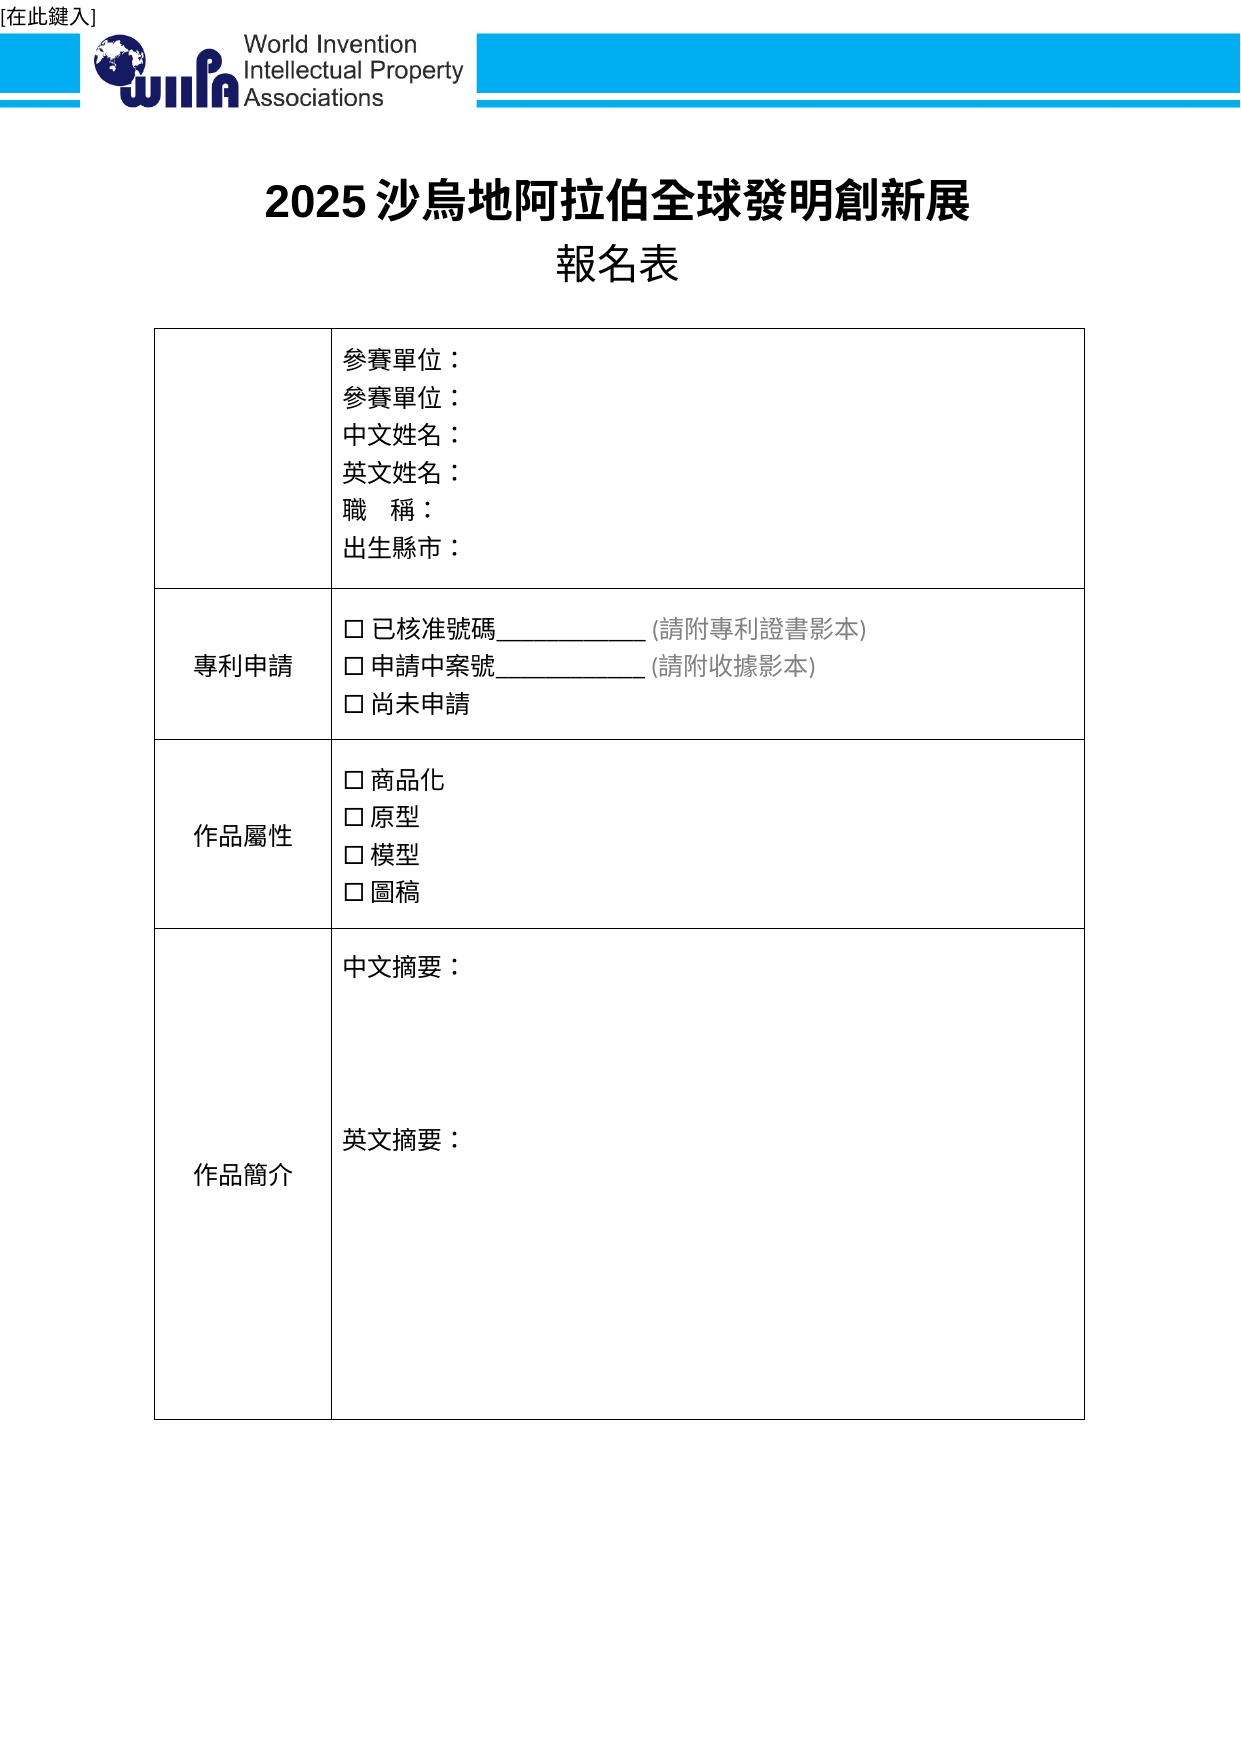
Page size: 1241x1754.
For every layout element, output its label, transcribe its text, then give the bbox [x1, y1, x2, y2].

table_cell  商品化  原型  模型  圖稿 [332, 740, 1084, 928]
table_cell 作品屬性 [155, 740, 331, 928]
table_cell 專利申請 [155, 589, 331, 739]
table_cell 作品簡介 [155, 929, 331, 1419]
table_cell 中文摘要： 英文摘要： [332, 929, 1084, 1419]
table_cell  已核准號碼____________ (請附專利證書影本)  申請中案號____________ (請附收據影本)  尚未申請 [332, 589, 1084, 739]
table_cell [155, 329, 331, 588]
table_cell 參賽單位： 參賽單位： 中文姓名： 英文姓名： 職 稱： 出生縣市： [332, 329, 1084, 588]
